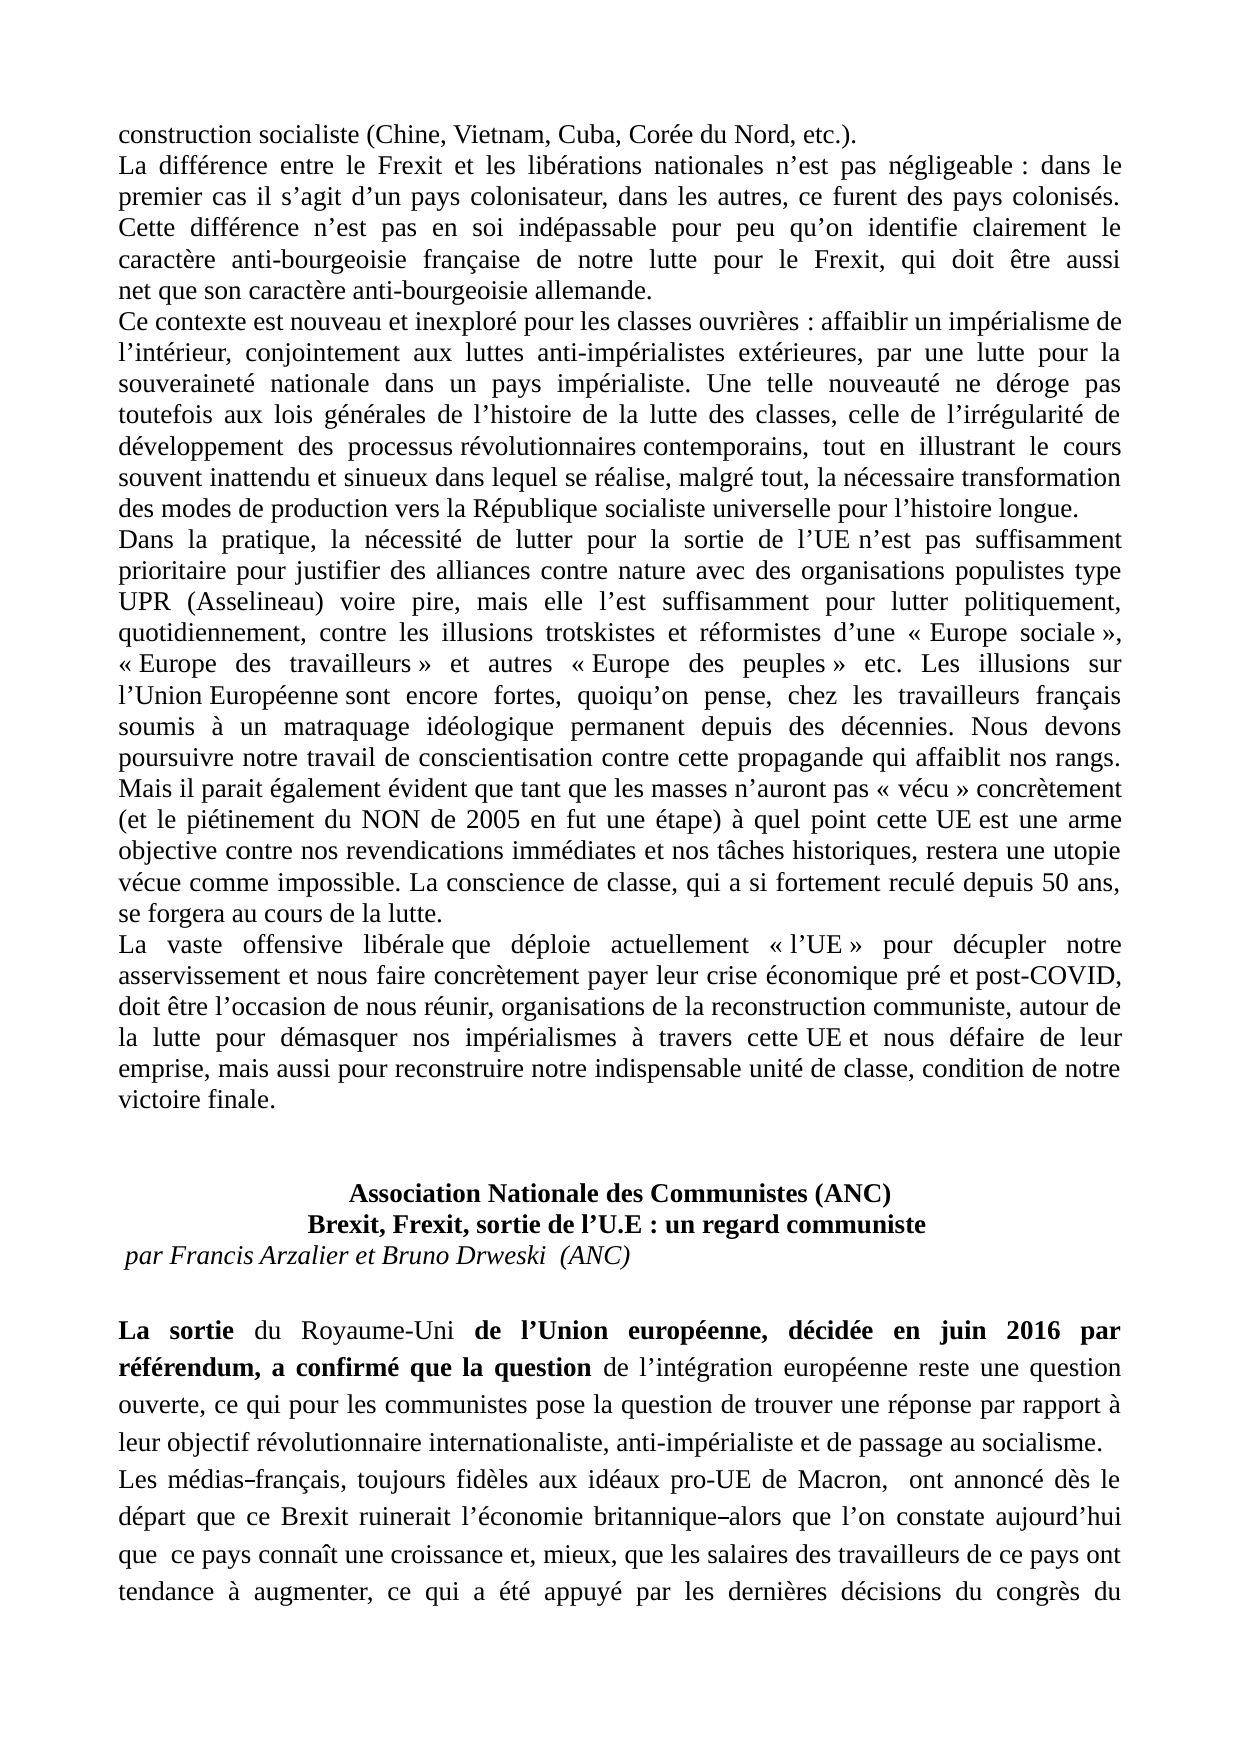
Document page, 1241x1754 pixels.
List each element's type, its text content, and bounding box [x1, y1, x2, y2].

text construction socialiste (Chine, Vietnam, Cuba, Corée du Nord, etc.). [118, 118, 1122, 149]
text La différence entre le Frexit et les libérations nationales n’est pas négligeable : dans le premier cas il s’agit d’un pays colonisateur, dans les autres, ce furent des pays colonisés. Cette différence n’est pas en soi indépassable pour peu qu’on identifie clairement le caractère anti-bourgeoisie française de notre lutte pour le Frexit, qui doit être aussi net que son caractère anti-bourgeoisie allemande. [118, 149, 1122, 305]
text La sortie du Royaume-Uni de l’Union européenne, décidée en juin 2016 par référendum, a confirmé que la question de l’intégration européenne reste une question ouverte, ce qui pour les communistes pose la question de trouver une réponse par rapport à leur objectif révolutionnaire internationaliste, anti-impérialiste et de passage au socialisme. [118, 1314, 1122, 1457]
text La vaste offensive libérale que déploie actuellement « l’UE » pour décupler notre asservissement et nous faire concrètement payer leur crise économique pré et post-COVID, doit être l’occasion de nous réunir, organisations de la reconstruction communiste, autour de la lutte pour démasquer nos impérialismes à travers cette UE et nous défaire de leur emprise, mais aussi pour reconstruire notre indispensable unité de classe, condition de notre victoire finale. [118, 928, 1122, 1115]
text par Francis Arzalier et Bruno Drweski (ANC) [118, 1239, 1122, 1271]
text Dans la pratique, la nécessité de lutter pour la sortie de l’UE n’est pas suffisamment prioritaire pour justifier des alliances contre nature avec des organisations populistes type UPR (Asselineau) voire pire, mais elle l’est suffisamment pour lutter politiquement, quotidiennement, contre les illusions trotskistes et réformistes d’une « Europe sociale », « Europe des travailleurs » et autres « Europe des peuples » etc. Les illusions sur l’Union Européenne sont encore fortes, quoiqu’on pense, chez les travailleurs français soumis à un matraquage idéologique permanent depuis des décennies. Nous devons poursuivre notre travail de conscientisation contre cette propagande qui affaiblit nos rangs. Mais il parait également évident que tant que les masses n’auront pas « vécu » concrètement (et le piétinement du NON de 2005 en fut une étape) à quel point cette UE est une arme objective contre nos revendications immédiates et nos tâches historiques, restera une utopie vécue comme impossible. La conscience de classe, qui a si fortement reculé depuis 50 ans, se forgera au cours de la lutte. [118, 523, 1122, 928]
text Ce contexte est nouveau et inexploré pour les classes ouvrières : affaiblir un impérialisme de l’intérieur, conjointement aux luttes anti-impérialistes extérieures, par une lutte pour la souveraineté nationale dans un pays impérialiste. Une telle nouveauté ne déroge pas toutefois aux lois générales de l’histoire de la lutte des classes, celle de l’irrégularité de développement des processus révolutionnaires contemporains, tout en illustrant le cours souvent inattendu et sinueux dans lequel se réalise, malgré tout, la nécessaire transformation des modes de production vers la République socialiste universelle pour l’histoire longue. [118, 305, 1122, 523]
text Association Nationale des Communistes (ANC) [118, 1177, 1122, 1208]
text Les médias français, toujours fidèles aux idéaux pro-UE de Macron, ont annoncé dès le départ que ce Brexit ruinerait l’économie britannique alors que l’on constate aujourd’hui que ce pays connaît une croissance et, mieux, que les salaires des travailleurs de ce pays ont tendance à augmenter, ce qui a été appuyé par les dernières décisions du congrès du [118, 1463, 1122, 1606]
text Brexit, Frexit, sortie de l’U.E : un regard communiste [118, 1208, 1122, 1239]
